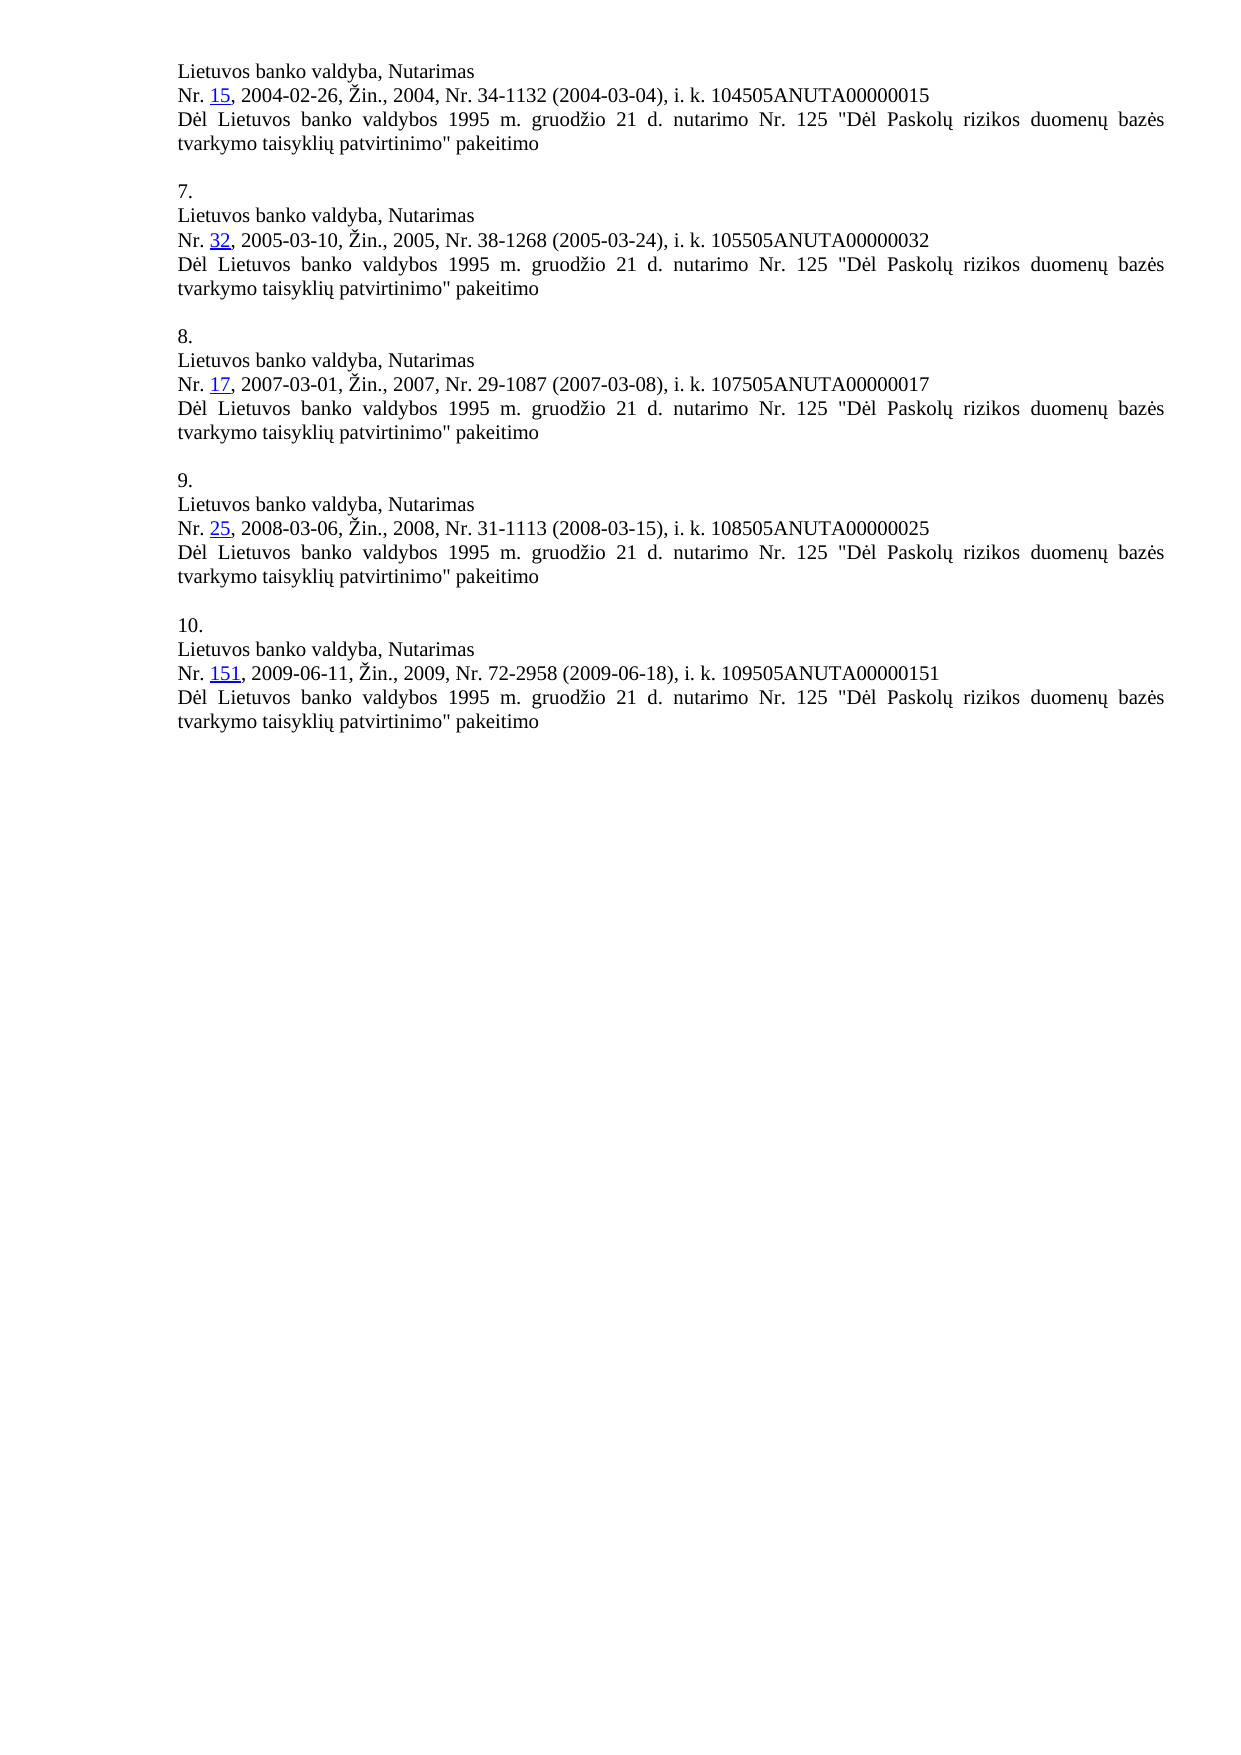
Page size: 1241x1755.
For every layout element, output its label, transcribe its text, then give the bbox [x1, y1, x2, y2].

text 10. [177, 612, 1166, 637]
text Dėl Lietuvos banko valdybos 1995 m. gruodžio 21 d. nutarimo Nr. 125 "Dėl Paskolų rizikos duomenų bazės tvarkymo taisyklių patvirtinimo" pakeitimo [177, 396, 1166, 444]
text Lietuvos banko valdyba, Nutarimas [177, 637, 1166, 661]
text Nr. 25, 2008-03-06, Žin., 2008, Nr. 31-1113 (2008-03-15), i. k. 108505ANUTA00000025 [177, 516, 1166, 540]
text Lietuvos banko valdyba, Nutarimas [177, 348, 1166, 372]
text Lietuvos banko valdyba, Nutarimas [177, 492, 1166, 516]
text Lietuvos banko valdyba, Nutarimas [177, 59, 1166, 83]
text Nr. 17, 2007-03-01, Žin., 2007, Nr. 29-1087 (2007-03-08), i. k. 107505ANUTA00000017 [177, 372, 1166, 396]
text Dėl Lietuvos banko valdybos 1995 m. gruodžio 21 d. nutarimo Nr. 125 "Dėl Paskolų rizikos duomenų bazės tvarkymo taisyklių patvirtinimo" pakeitimo [177, 540, 1166, 588]
text Nr. 32, 2005-03-10, Žin., 2005, Nr. 38-1268 (2005-03-24), i. k. 105505ANUTA00000032 [177, 227, 1166, 252]
text Dėl Lietuvos banko valdybos 1995 m. gruodžio 21 d. nutarimo Nr. 125 "Dėl Paskolų rizikos duomenų bazės tvarkymo taisyklių patvirtinimo" pakeitimo [177, 252, 1166, 300]
text 8. [177, 324, 1166, 348]
text 9. [177, 468, 1166, 492]
text Lietuvos banko valdyba, Nutarimas [177, 203, 1166, 227]
text Nr. 15, 2004-02-26, Žin., 2004, Nr. 34-1132 (2004-03-04), i. k. 104505ANUTA00000015 [177, 83, 1166, 107]
text 7. [177, 179, 1166, 203]
text Nr. 151, 2009-06-11, Žin., 2009, Nr. 72-2958 (2009-06-18), i. k. 109505ANUTA00000151 [177, 661, 1166, 685]
text Dėl Lietuvos banko valdybos 1995 m. gruodžio 21 d. nutarimo Nr. 125 "Dėl Paskolų rizikos duomenų bazės tvarkymo taisyklių patvirtinimo" pakeitimo [177, 107, 1166, 155]
text Dėl Lietuvos banko valdybos 1995 m. gruodžio 21 d. nutarimo Nr. 125 "Dėl Paskolų rizikos duomenų bazės tvarkymo taisyklių patvirtinimo" pakeitimo [177, 685, 1166, 733]
